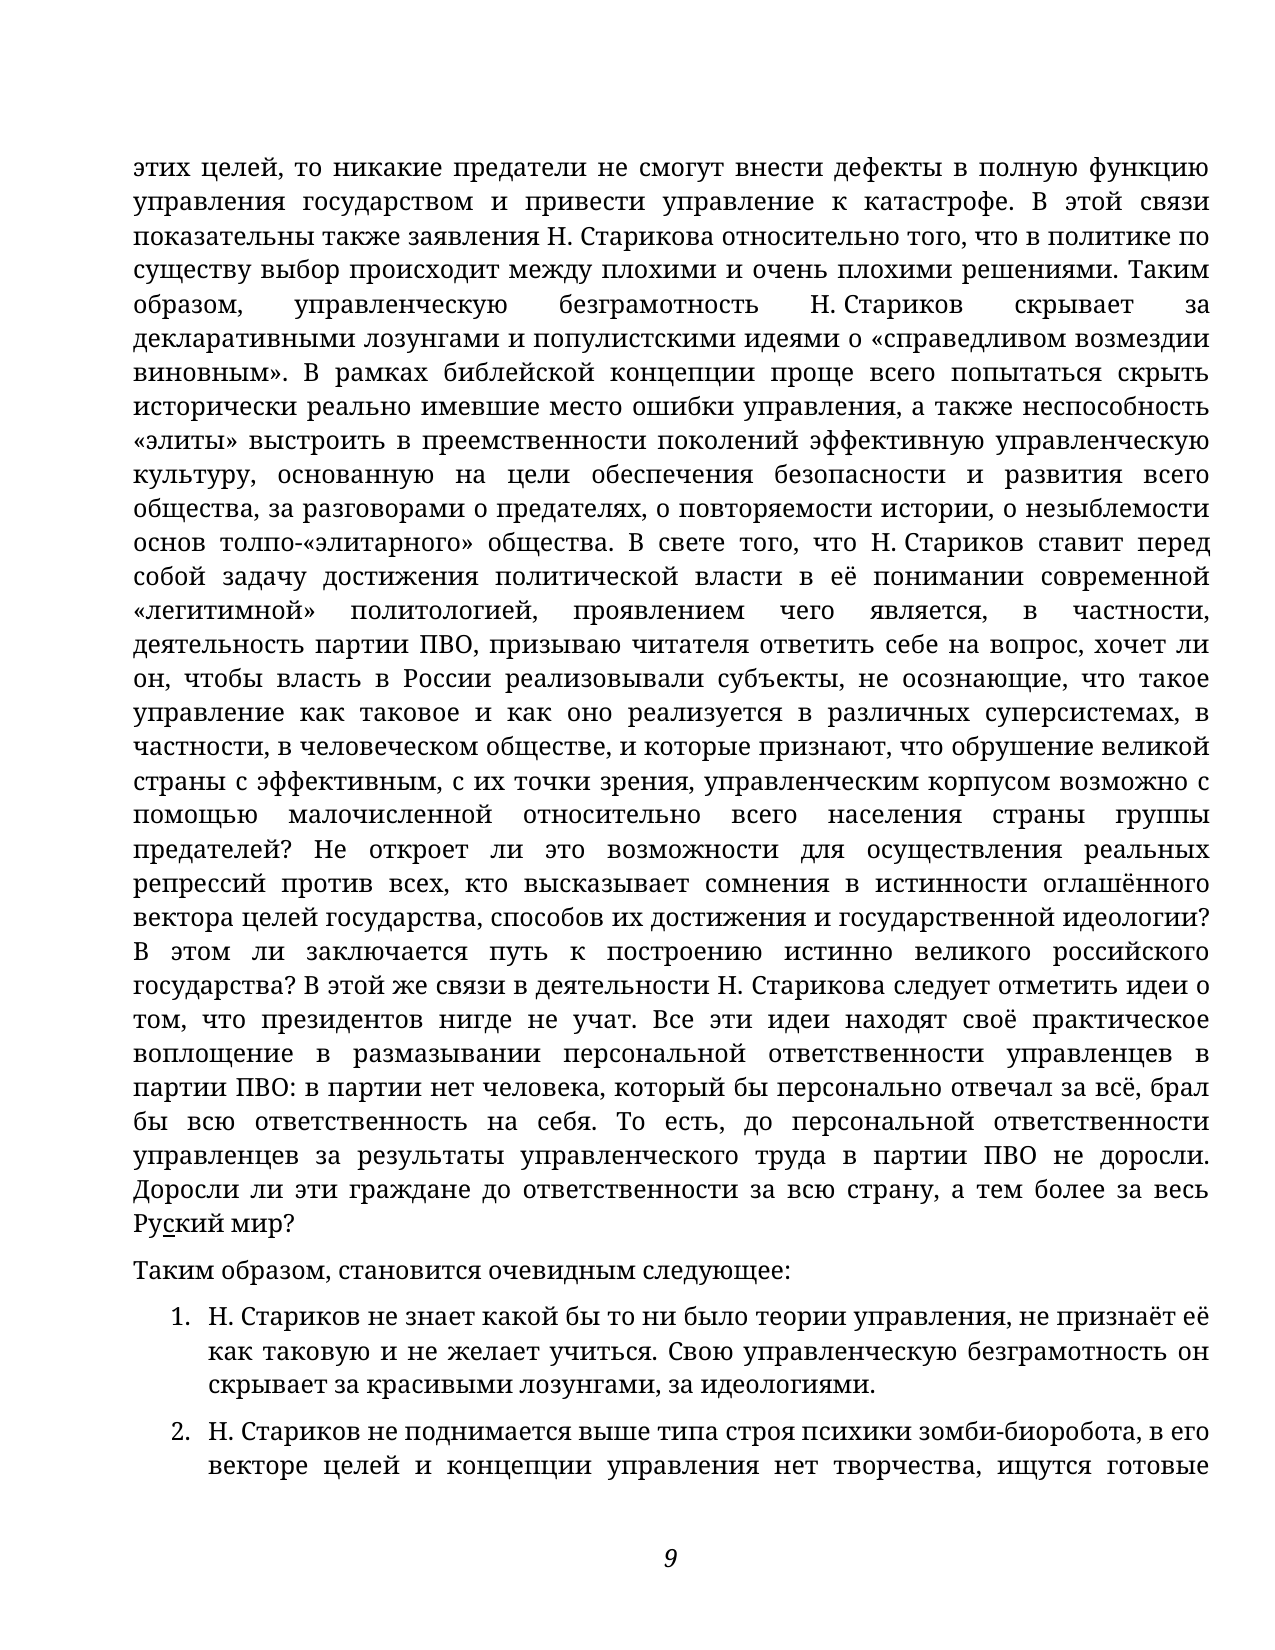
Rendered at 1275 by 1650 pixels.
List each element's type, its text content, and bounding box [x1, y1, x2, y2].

list Н. Стариков не поднимается выше типа строя психики зомби-биоробота, в его векторе целей и концепции управления нет творчества, ищутся готовые [170, 1414, 1211, 1482]
text этих целей, то никакие предатели не смогут внести дефекты в полную функцию управления государством и привести управление к катастрофе. В этой связи показательны также заявления Н. Старикова относительно того, что в политике по существу выбор происходит между плохими и очень плохими решениями. Таким образом, управленческую безграмотность Н. Стариков скрывает за декларативными лозунгами и популистскими идеями о «справедливом возмездии виновным». В рамках библейской концепции проще всего попытаться скрыть исторически реально имевшие место ошибки управления, а также неспособность «элиты» выстроить в преемственности поколений эффективную управленческую культуру, основанную на цели обеспечения безопасности и развития всего общества, за разговорами о предателях, о повторяемости истории, о незыблемости основ толпо-«элитарного» общества. В свете того, что Н. Стариков ставит перед собой задачу достижения политической власти в её понимании современной «легитимной» политологией, проявлением чего является, в частности, деятельность партии ПВО, призываю читателя ответить себе на вопрос, хочет ли он, чтобы власть в России реализовывали субъекты, не осознающие, что такое управление как таковое и как оно реализуется в различных суперсистемах, в частности, в человеческом обществе, и которые признают, что обрушение великой страны с эффективным, с их точки зрения, управленческим корпусом возможно с помощью малочисленной относительно всего населения страны группы предателей? Не откроет ли это возможности для осуществления реальных репрессий против всех, кто высказывает сомнения в истинности оглашённого вектора целей государства, способов их достижения и государственной идеологии? В этом ли заключается путь к построению истинно великого российского государства? В этой же связи в деятельности Н. Старикова следует отметить идеи о том, что президентов нигде не учат. Все эти идеи находят своё практическое воплощение в размазывании персональной ответственности управленцев в партии ПВО: в партии нет человека, который бы персонально отвечал за всё, брал бы всю ответственность на себя. То есть, до персональной ответственности управленцев за результаты управленческого труда в партии ПВО не доросли. Доросли ли эти граждане до ответственности за всю страну, а тем более за весь Руский мир? [133, 150, 1211, 1240]
text Таким образом, становится очевидным следующее: [133, 1252, 1211, 1287]
list Н. Стариков не знает какой бы то ни было теории управления, не признаёт её как таковую и не желает учиться. Свою управленческую безграмотность он скрывает за красивыми лозунгами, за идеологиями. [170, 1299, 1211, 1401]
